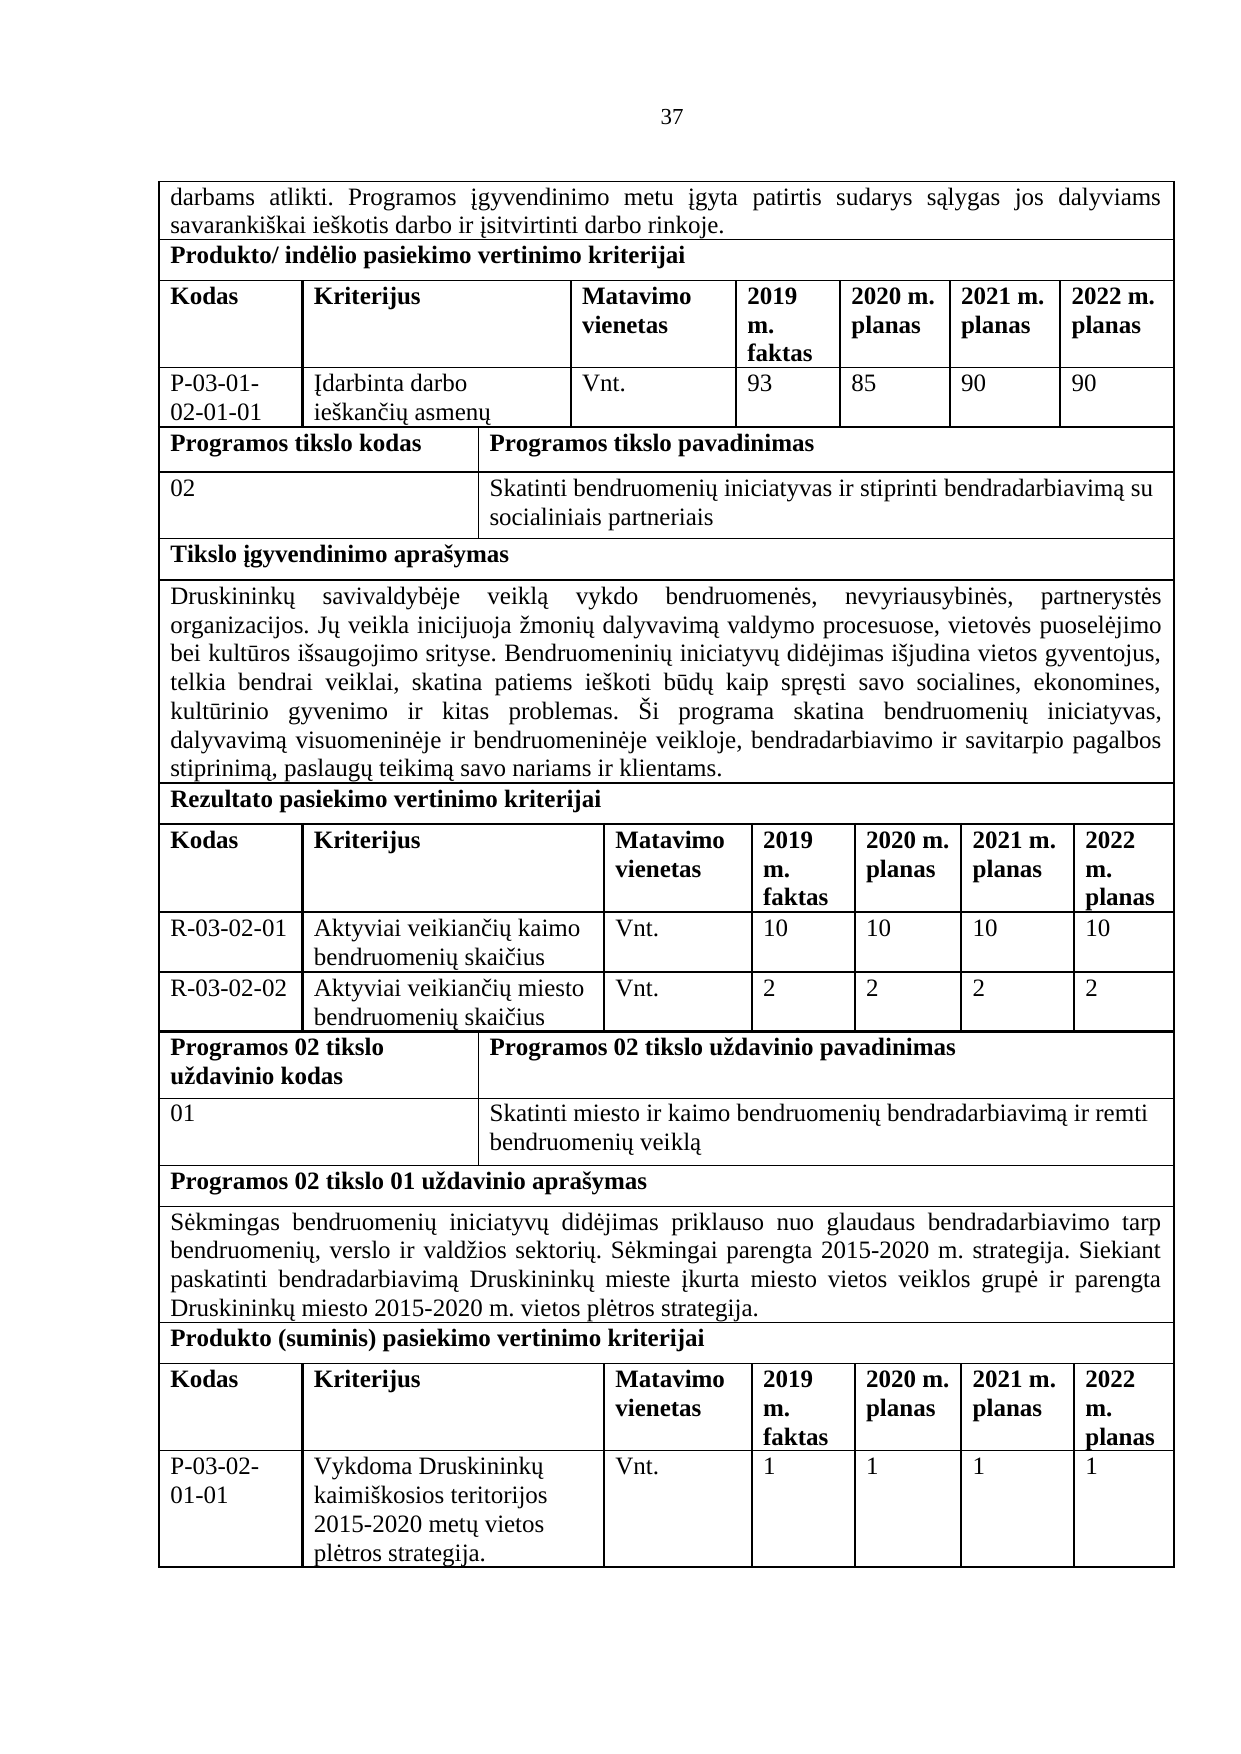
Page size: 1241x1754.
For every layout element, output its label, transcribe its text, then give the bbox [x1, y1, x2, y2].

table_cell Vnt. [572, 368, 735, 426]
table_cell 1 [1075, 1451, 1173, 1566]
table_cell 2020 m. planas [856, 825, 960, 911]
table_cell Matavimo vienetas [572, 281, 735, 367]
table_cell 1 [856, 1451, 960, 1566]
table_cell Skatinti bendruomenių iniciatyvas ir stiprinti bendradarbiavimą su socialiniais partneriais [479, 473, 1173, 538]
table_cell 10 [1075, 913, 1173, 971]
table_cell 10 [962, 913, 1073, 971]
table_cell Produkto/ indėlio pasiekimo vertinimo kriterijai [160, 240, 1173, 280]
table_cell 01 [160, 1099, 478, 1165]
table_cell Įdarbinta darbo ieškančių asmenų [304, 368, 570, 426]
table_cell Matavimo vienetas [605, 1364, 751, 1450]
table_cell 10 [753, 913, 854, 971]
table_cell Kriterijus [304, 825, 603, 911]
table_cell 2 [962, 973, 1073, 1030]
table_cell 2 [753, 973, 854, 1030]
table_cell Programos 02 tikslo uždavinio kodas [160, 1033, 478, 1097]
table_cell 2022 m. planas [1075, 825, 1173, 911]
table_cell 85 [841, 368, 949, 426]
table_cell Vnt. [605, 913, 751, 971]
table_cell 2 [1075, 973, 1173, 1030]
table_cell 2019 m. faktas [753, 825, 854, 911]
table_cell 1 [753, 1451, 854, 1566]
table_cell 90 [951, 368, 1059, 426]
table_cell 93 [737, 368, 839, 426]
table_cell Kriterijus [304, 1364, 603, 1450]
table_cell Programos 02 tikslo uždavinio pavadinimas [479, 1033, 1173, 1097]
table_cell 1 [962, 1451, 1073, 1566]
table_cell 2021 m. planas [962, 825, 1073, 911]
table_cell 10 [856, 913, 960, 971]
table_cell 2 [856, 973, 960, 1030]
table_cell Aktyviai veikiančių kaimo bendruomenių skaičius [304, 913, 603, 971]
table_cell 2019 m. faktas [737, 281, 839, 367]
table_cell Aktyviai veikiančių miesto bendruomenių skaičius [304, 973, 603, 1030]
table_cell Programos tikslo pavadinimas [479, 428, 1173, 471]
table_cell Sėkmingas bendruomenių iniciatyvų didėjimas priklauso nuo glaudaus bendradarbiavimo tarp bendruomenių, verslo ir valdžios sektorių. Sėkmingai parengta 2015-2020 m. strategija. Siekiant paskatinti bendradarbiavimą Druskininkų mieste įkurta miesto vietos veiklos grupė ir parengta Druskininkų miesto 2015-2020 m. vietos plėtros strategija. [160, 1207, 1173, 1322]
table_cell Vykdoma Druskininkų kaimiškosios teritorijos 2015-2020 metų vietos plėtros strategija. [304, 1451, 603, 1566]
table_cell 2021 m. planas [962, 1364, 1073, 1450]
table_cell R-03-02-02 [160, 973, 301, 1030]
table_cell Kodas [160, 281, 301, 367]
table_cell Kriterijus [304, 281, 570, 367]
table_cell P-03-02-01-01 [160, 1451, 301, 1566]
table_cell 2020 m. planas [841, 281, 949, 367]
table_cell Vnt. [605, 1451, 751, 1566]
table_cell Programos tikslo kodas [160, 428, 478, 471]
table_cell R-03-02-01 [160, 913, 301, 971]
table_cell 2021 m. planas [951, 281, 1059, 367]
table_cell 2022 m. planas [1075, 1364, 1173, 1450]
table_cell Matavimo vienetas [605, 825, 751, 911]
table_cell darbams atlikti. Programos įgyvendinimo metu įgyta patirtis sudarys sąlygas jos dalyviams savarankiškai ieškotis darbo ir įsitvirtinti darbo rinkoje. [160, 182, 1173, 239]
table_cell Rezultato pasiekimo vertinimo kriterijai [160, 784, 1173, 823]
table_cell Kodas [160, 1364, 301, 1450]
table_cell Tikslo įgyvendinimo aprašymas [160, 539, 1173, 579]
table_cell Vnt. [605, 973, 751, 1030]
table_cell 90 [1061, 368, 1173, 426]
table_cell 02 [160, 473, 478, 538]
table_cell 2020 m. planas [856, 1364, 960, 1450]
table_cell Programos 02 tikslo 01 uždavinio aprašymas [160, 1166, 1173, 1206]
table_cell Skatinti miesto ir kaimo bendruomenių bendradarbiavimą ir remti bendruomenių veiklą [479, 1099, 1173, 1165]
table_cell 2022 m. planas [1061, 281, 1173, 367]
table_cell Druskininkų savivaldybėje veiklą vykdo bendruomenės, nevyriausybinės, partnerystės organizacijos. Jų veikla inicijuoja žmonių dalyvavimą valdymo procesuose, vietovės puoselėjimo bei kultūros išsaugojimo srityse. Bendruomeninių iniciatyvų didėjimas išjudina vietos gyventojus, telkia bendrai veiklai, skatina patiems ieškoti būdų kaip spręsti savo socialines, ekonomines, kultūrinio gyvenimo ir kitas problemas. Ši programa skatina bendruomenių iniciatyvas, dalyvavimą visuomeninėje ir bendruomeninėje veikloje, bendradarbiavimo ir savitarpio pagalbos stiprinimą, paslaugų teikimą savo nariams ir klientams. [160, 581, 1173, 782]
table_cell P-03-01-02-01-01 [160, 368, 301, 426]
table_cell Kodas [160, 825, 301, 911]
table_cell 2019 m. faktas [753, 1364, 854, 1450]
table_cell Produkto (suminis) pasiekimo vertinimo kriterijai [160, 1323, 1173, 1363]
